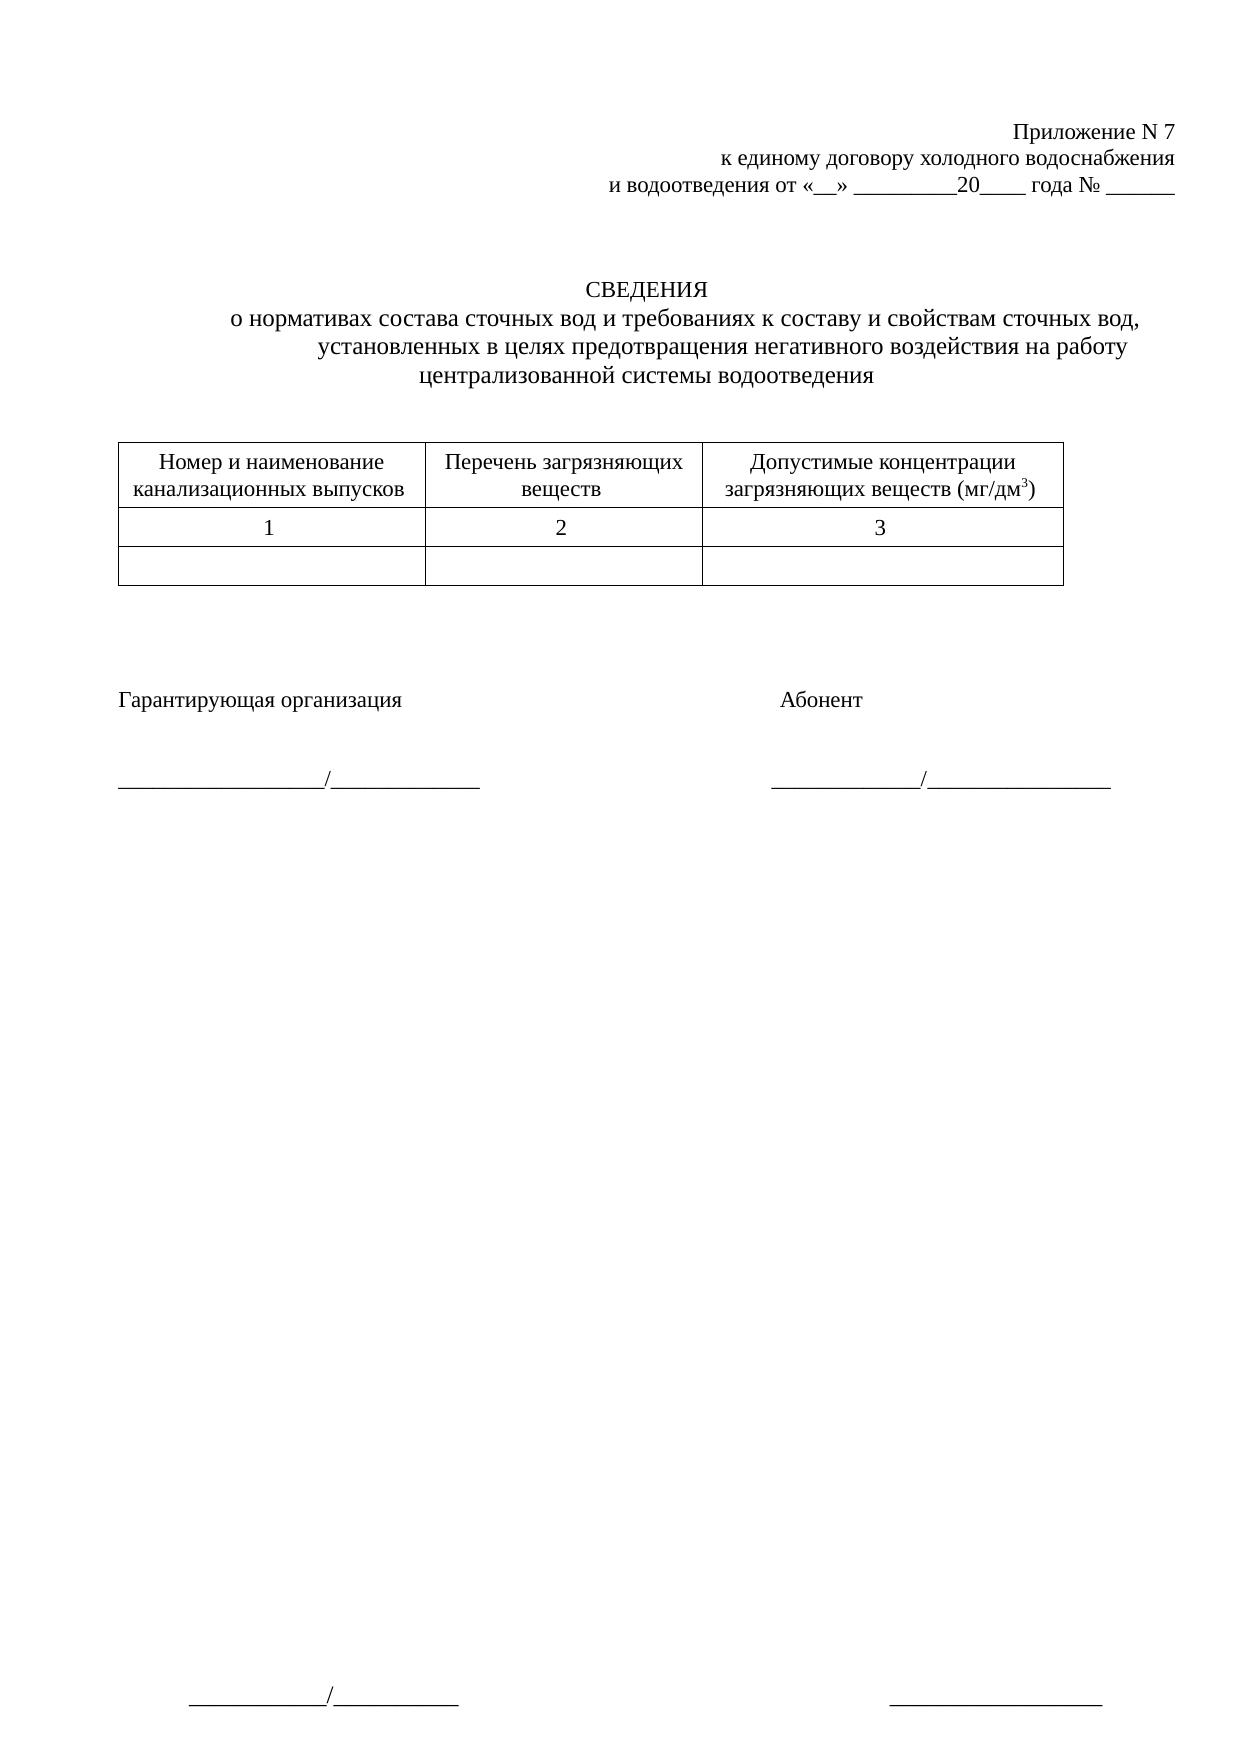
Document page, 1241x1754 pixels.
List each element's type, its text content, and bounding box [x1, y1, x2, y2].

table_header Перечень загрязняющих веществ [426, 443, 702, 507]
table_cell 3 [703, 508, 1063, 546]
text Приложение N 7 [118, 118, 1175, 144]
table_cell 1 [119, 508, 425, 546]
text СВЕДЕНИЯ [118, 276, 1175, 303]
table_cell [119, 547, 425, 584]
table_cell 2 [426, 508, 702, 546]
text о нормативах состава сточных вод и требованиях к составу и свойствам сточных вод, [118, 303, 1175, 331]
text __________________/_____________ _____________/________________ [118, 765, 1175, 791]
table_header Номер и наименование канализационных выпусков [119, 443, 425, 507]
text установленных в целях предотвращения негативного воздействия на работу централизованной системы водоотведения [118, 331, 1175, 389]
table_cell [703, 547, 1063, 584]
text к единому договору холодного водоснабжения [118, 144, 1175, 171]
table_cell [426, 547, 702, 584]
table_header Допустимые концентрации загрязняющих веществ (мг/дм3) [703, 443, 1063, 507]
text и водоотведения от «__» _________20____ года № ______ [118, 171, 1175, 197]
text Гарантирующая организация Абонент [118, 686, 1175, 712]
